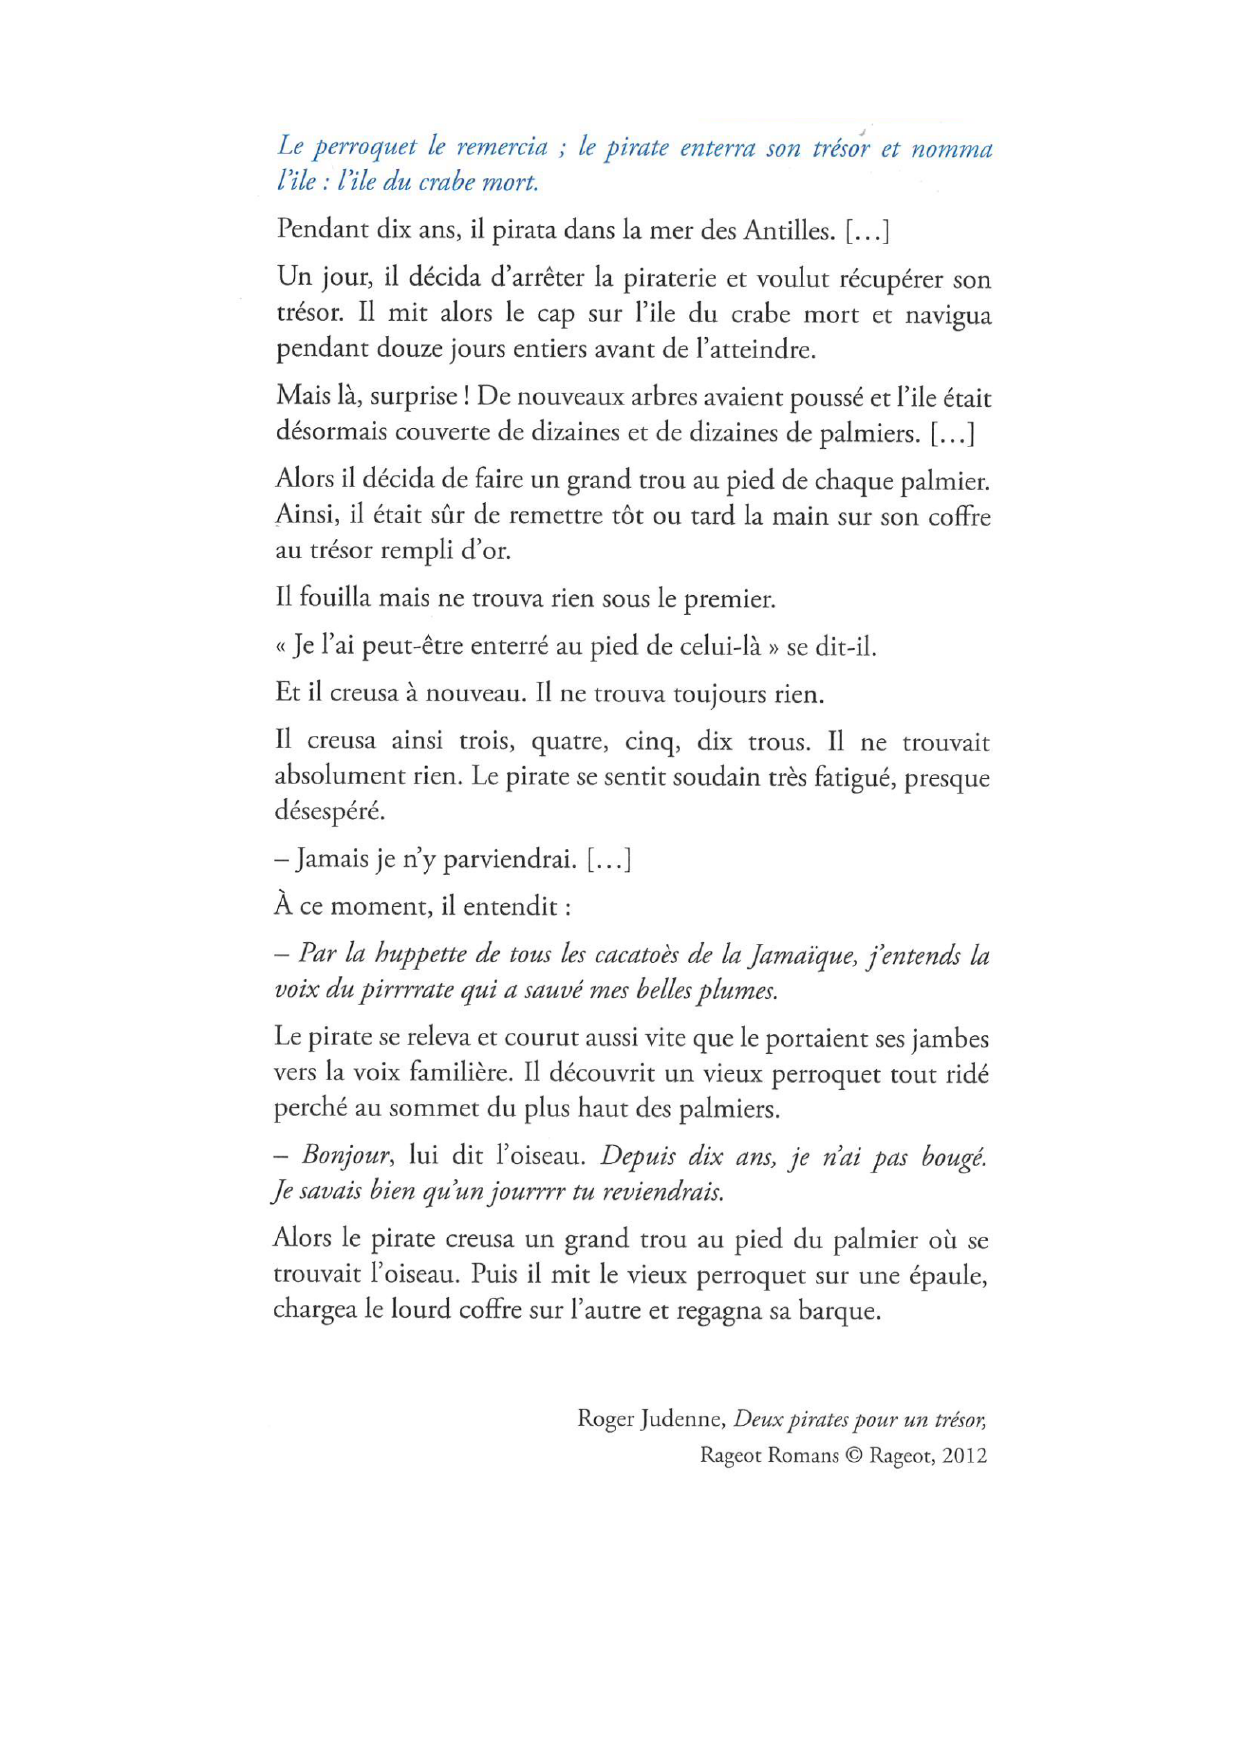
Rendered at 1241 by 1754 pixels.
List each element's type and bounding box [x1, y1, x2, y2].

picture [231, 118, 1010, 1484]
